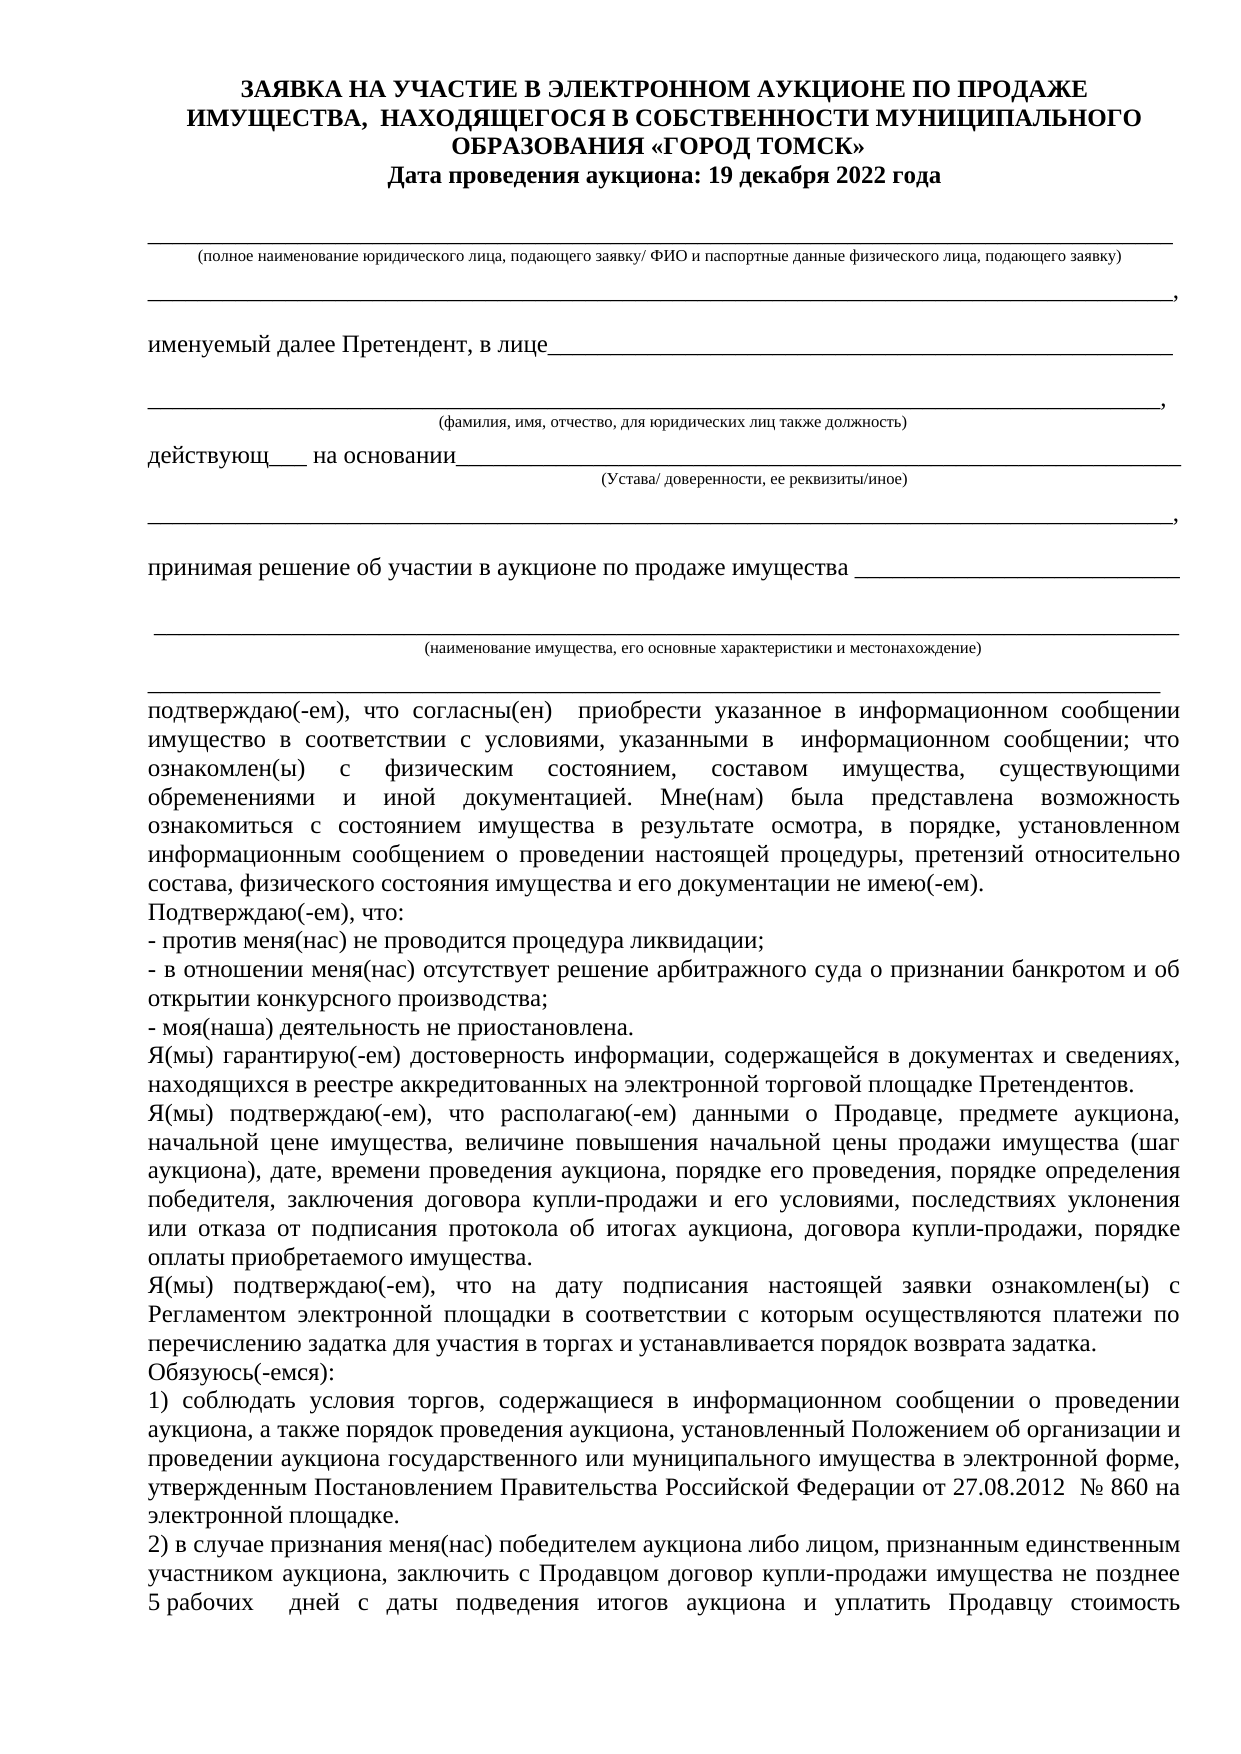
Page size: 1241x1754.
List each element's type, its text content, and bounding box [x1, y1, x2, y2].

text 1) соблюдать условия торгов, содержащиеся в информационном сообщении о проведении аукциона, а также порядок проведения аукциона, установленный Положением об организации и проведении аукциона государственного или муниципального имущества в электронной форме, утвержденным Постановлением Правительства Российской Федерации от 27.08.2012 № 860 на электронной площадке. [148, 1385, 1181, 1529]
text Я(мы) подтверждаю(-ем), что на дату подписания настоящей заявки ознакомлен(ы) с Регламентом электронной площадки в соответствии с которым осуществляются платежи по перечислению задатка для участия в торгах и устанавливается порядок возврата задатка. [148, 1270, 1181, 1357]
text Обязуюсь(-емся): [148, 1357, 1181, 1385]
text - против меня(нас) не проводится процедура ликвидации; [148, 925, 1181, 954]
text подтверждаю(-ем), что согласны(ен) приобрести указанное в информационном сообщении имущество в соответствии с условиями, указанными в информационном сообщении; что ознакомлен(ы) с физическим состоянием, составом имущества, существующими обременениями и иной документацией. Мне(нам) была представлена возможность ознакомиться с состоянием имущества в результате осмотра, в порядке, установленном информационным сообщением о проведении настоящей процедуры, претензий относительно состава, физического состояния имущества и его документации не имею(-ем). [148, 695, 1181, 897]
text __________________________________________________________________________________ [148, 218, 1183, 246]
text (наименование имущества, его основные характеристики и местонахождение) [148, 638, 1183, 667]
text принимая решение об участии в аукционе по продаже имущества __________________________ [148, 552, 1183, 580]
text (Устава/ доверенности, ее реквизиты/иное) [162, 469, 1183, 498]
text Я(мы) подтверждаю(-ем), что располагаю(-ем) данными о Продавце, предмете аукциона, начальной цене имущества, величине повышения начальной цены продажи имущества (шаг аукциона), дате, времени проведения аукциона, порядке его проведения, порядке определения победителя, заключения договора купли-продажи и его условиями, последствиях уклонения или отказа от подписания протокола об итогах аукциона, договора купли-продажи, порядке оплаты приобретаемого имущества. [148, 1098, 1181, 1270]
text именуемый далее Претендент, в лице__________________________________________________ [148, 329, 1183, 358]
text _________________________________________________________________________________ [148, 667, 1183, 695]
text Подтверждаю(-ем), что: [148, 897, 1181, 925]
text - в отношении меня(нас) отсутствует решение арбитражного суда о признании банкротом и об открытии конкурсного производства; [148, 954, 1181, 1012]
text (полное наименование юридического лица, подающего заявку/ ФИО и паспортные данные физического лица, подающего заявку) [148, 246, 1183, 275]
text __________________________________________________________________________________, [148, 498, 1183, 527]
text __________________________________________________________________________________, [148, 275, 1183, 304]
text _________________________________________________________________________________, [148, 383, 1183, 412]
text Я(мы) гарантирую(-ем) достоверность информации, содержащейся в документах и сведениях, находящихся в реестре аккредитованных на электронной торговой площадке Претендентов. [148, 1040, 1181, 1098]
text - моя(наша) деятельность не приостановлена. [148, 1012, 1181, 1040]
text __________________________________________________________________________________ [148, 609, 1183, 638]
text ЗАЯВКА НА УЧАСТИЕ В ЭЛЕКТРОННОМ АУКЦИОНЕ ПО ПРОДАЖЕ ИМУЩЕСТВА, НАХОДЯЩЕГОСЯ В СОБСТВЕННОСТИ МУНИЦИПАЛЬНОГО ОБРАЗОВАНИЯ «ГОРОД ТОМСК» [148, 74, 1181, 160]
text 2) в случае признания меня(нас) победителем аукциона либо лицом, признанным единственным участником аукциона, заключить с Продавцом договор купли-продажи имущества не позднее 5 рабочих дней с даты подведения итогов аукциона и уплатить Продавцу стоимость [148, 1529, 1181, 1615]
text (фамилия, имя, отчество, для юридических лиц также должность) [162, 412, 1183, 440]
text действующ___ на основании__________________________________________________________ [148, 440, 1183, 469]
text Дата проведения аукциона: 19 декабря 2022 года [118, 160, 1181, 189]
